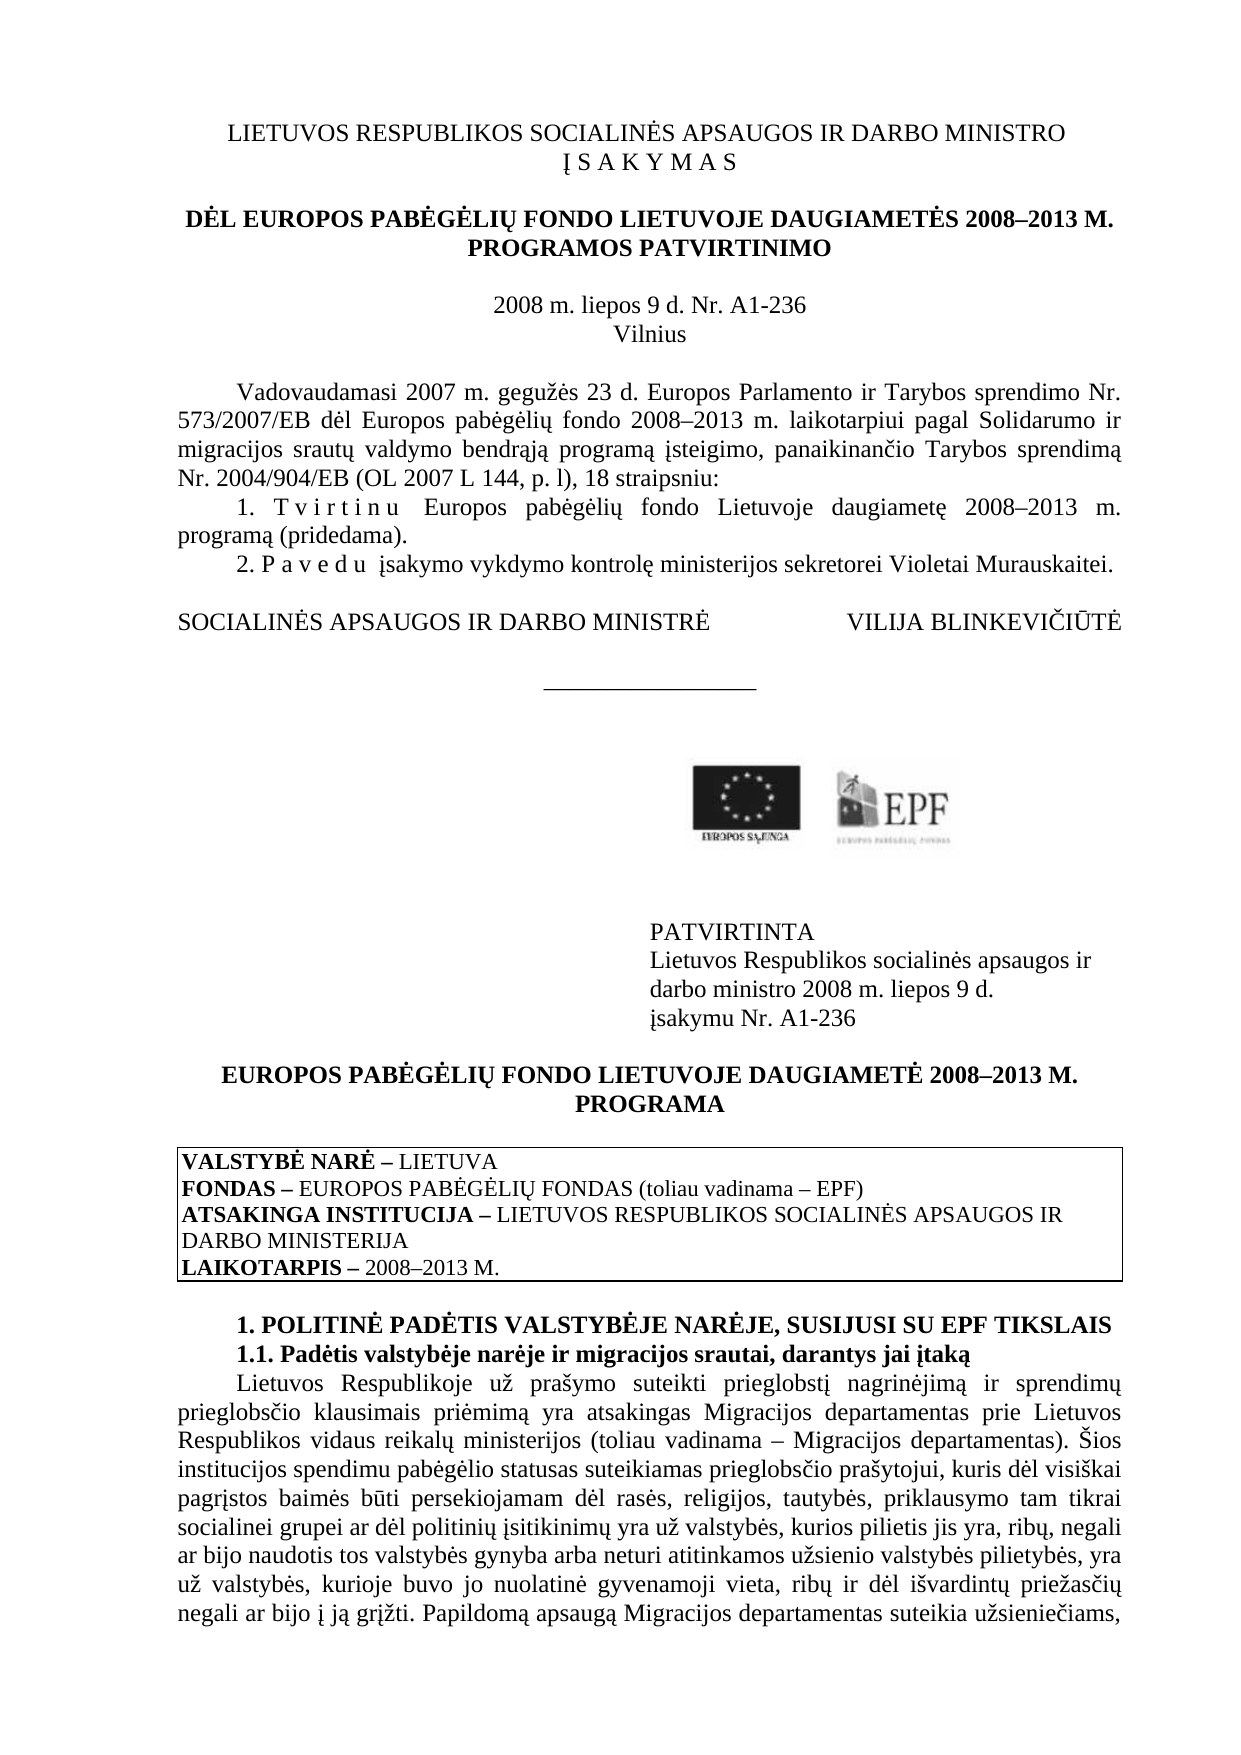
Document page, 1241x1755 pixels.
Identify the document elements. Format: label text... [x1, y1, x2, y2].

text PATVIRTINTA [649, 917, 1122, 946]
text _________________ [177, 664, 1122, 693]
table_cell FONDAS – EUROPOS PABĖGĖLIŲ FONDAS (toliau vadinama – EPF) [178, 1175, 1122, 1201]
text ĮSAKYMAS [177, 147, 1122, 176]
text SOCIALINĖS APSAUGOS IR DARBO MINISTRĖ VILIJA BLINKEVIČIŪTĖ [177, 607, 1122, 636]
text 1. Tvirtinu Europos pabėgėlių fondo Lietuvoje daugiametę 2008–2013 m. programą (pridedama). [177, 492, 1122, 549]
table_cell ATSAKINGA INSTITUCIJA – LIETUVOS RESPUBLIKOS SOCIALINĖS APSAUGOS IR DARBO MINISTERIJA [178, 1201, 1122, 1254]
text Vilnius [177, 319, 1122, 348]
table_header Europos Sąjungos vėliava [589, 859, 838, 888]
text Lietuvos Respublikos socialinės apsaugos ir darbo ministro 2008 m. liepos 9 d. [649, 946, 1122, 1003]
text LIETUVOS RESPUBLIKOS SOCIALINĖS APSAUGOS IR DARBO MINISTRO [177, 118, 1122, 147]
table_header VALSTYBĖ NARĖ – LIETUVA [178, 1148, 1122, 1175]
text DĖL EUROPOS PABĖGĖLIŲ FONDO LIETUVOJE DAUGIAMETĖS 2008–2013 M. PROGRAMOS PATVIRTINIMO [177, 204, 1122, 262]
text 1. POLITINĖ PADĖTIS VALSTYBĖJE NARĖJE, SUSIJUSI SU EPF TIKSLAIS [177, 1311, 1122, 1339]
text 2008 m. liepos 9 d. Nr. A1-236 [177, 291, 1122, 319]
text Vadovaudamasi 2007 m. gegužės 23 d. Europos Parlamento ir Tarybos sprendimo Nr. 573/2007/EB dėl Europos pabėgėlių fondo 2008–2013 m. laikotarpiui pagal Solidarumo ir migracijos srautų valdymo bendrąją programą įsteigimo, panaikinančio Tarybos sprendimą Nr. 2004/904/EB (OL 2007 L 144, p. l), 18 straipsniu: [177, 377, 1122, 492]
text Lietuvos Respublikoje už prašymo suteikti prieglobstį nagrinėjimą ir sprendimų prieglobsčio klausimais priėmimą yra atsakingas Migracijos departamentas prie Lietuvos Respublikos vidaus reikalų ministerijos (toliau vadinama – Migracijos departamentas). Šios institucijos spendimu pabėgėlio statusas suteikiamas prieglobsčio prašytojui, kuris dėl visiškai pagrįstos baimės būti persekiojamam dėl rasės, religijos, tautybės, priklausymo tam tikrai socialinei grupei ar dėl politinių įsitikinimų yra už valstybės, kurios pilietis jis yra, ribų, negali ar bijo naudotis tos valstybės gynyba arba neturi atitinkamos užsienio valstybės pilietybės, yra už valstybės, kurioje buvo jo nuolatinė gyvenamoji vieta, ribų ir dėl išvardintų priežasčių negali ar bijo į ją grįžti. Papildomą apsaugą Migracijos departamentas suteikia užsieniečiams, [177, 1368, 1122, 1627]
text 1.1. Padėtis valstybėje narėje ir migracijos srautai, darantys jai įtaką [177, 1339, 1122, 1368]
table_header EPF ženklas [839, 859, 1122, 888]
table_header [177, 859, 588, 888]
text 2. Pavedu įsakymo vykdymo kontrolę ministerijos sekretorei Violetai Murauskaitei. [177, 549, 1122, 578]
text įsakymu Nr. A1-236 [649, 1003, 1122, 1032]
table_cell LAIKOTARPIS – 2008–2013 M. [178, 1254, 1122, 1280]
text EUROPOS PABĖGĖLIŲ FONDO LIETUVOJE DAUGIAMETĖ 2008–2013 M. PROGRAMA [177, 1061, 1122, 1118]
